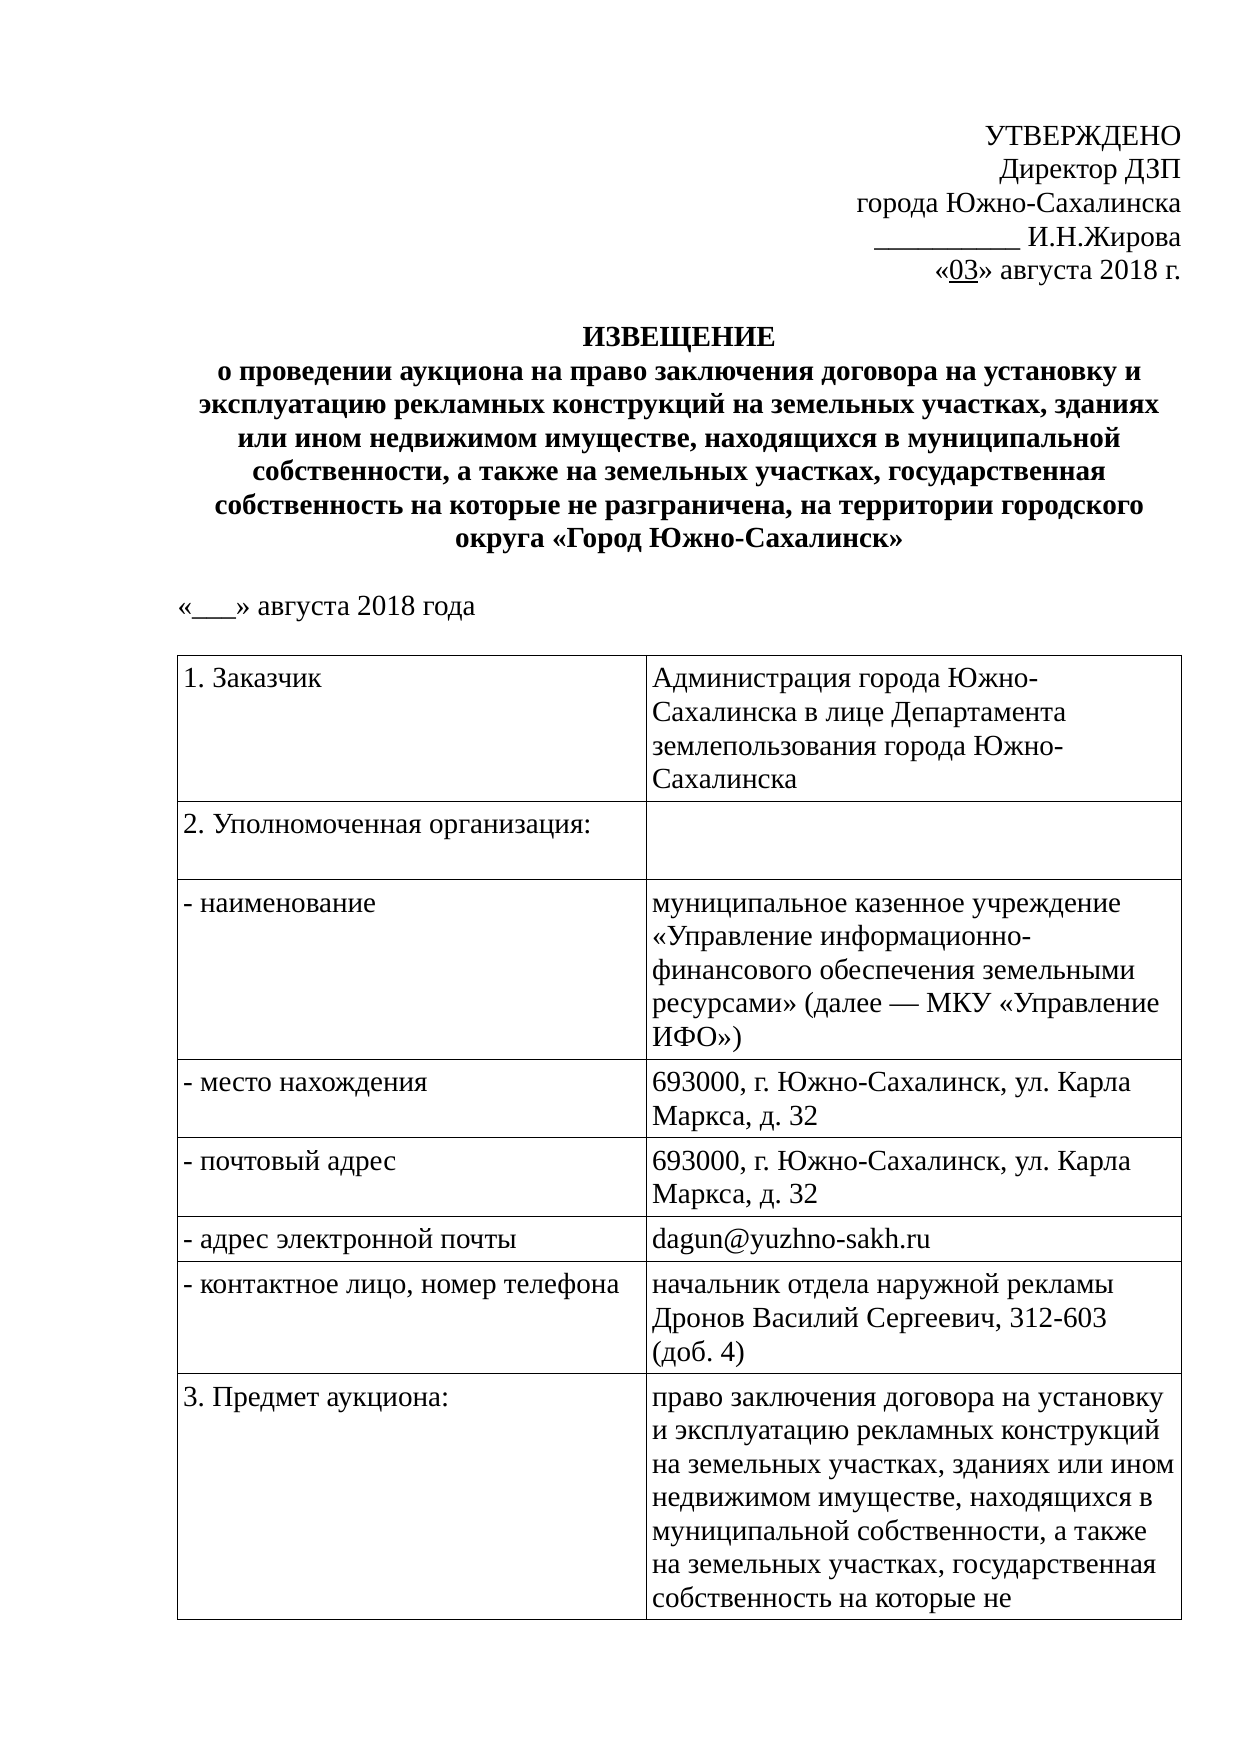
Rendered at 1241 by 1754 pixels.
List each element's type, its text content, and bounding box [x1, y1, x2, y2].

text города Южно-Сахалинска [602, 185, 1181, 219]
text __________ И.Н.Жирова [803, 219, 1181, 252]
table_cell dagun@yuzhno-sakh.ru [647, 1217, 1181, 1261]
table_cell [647, 802, 1181, 879]
table_cell 693000, г. Южно-Сахалинск, ул. Карла Маркса, д. 32 [647, 1060, 1181, 1137]
text Директор ДЗП [602, 152, 1181, 185]
table_cell начальник отдела наружной рекламы Дронов Василий Сергеевич, 312-603 (доб. 4) [647, 1262, 1181, 1373]
table_header Администрация города Южно-Сахалинска в лице Департамента землепользования города Южно-Сахалинска [647, 656, 1181, 801]
table_cell - адрес электронной почты [178, 1217, 646, 1261]
text УТВЕРЖДЕНО [803, 118, 1181, 152]
table_cell 2. Уполномоченная организация: [178, 802, 646, 879]
table_cell право заключения договора на установку и эксплуатацию рекламных конструкций на земельных участках, зданиях или ином недвижимом имуществе, находящихся в муниципальной собственности, а также на земельных участках, государственная собственность на которые не [647, 1374, 1181, 1619]
text «___» августа 2018 года [177, 588, 1181, 621]
table_cell - контактное лицо, номер телефона [178, 1262, 646, 1373]
table_cell 693000, г. Южно-Сахалинск, ул. Карла Маркса, д. 32 [647, 1138, 1181, 1216]
table_cell - наименование [178, 880, 646, 1058]
text «03» августа 2018 г. [803, 252, 1181, 286]
table_header 1. Заказчик [178, 656, 646, 801]
table_cell муниципальное казенное учреждение «Управление информационно-финансового обеспечения земельными ресурсами» (далее — МКУ «Управление ИФО») [647, 880, 1181, 1058]
table_cell 3. Предмет аукциона: [178, 1374, 646, 1619]
text о проведении аукциона на право заключения договора на установку и эксплуатацию рекламных конструкций на земельных участках, зданиях или ином недвижимом имуществе, находящихся в муниципальной собственности, а также на земельных участках, государственная собственность на которые не разграничена, на территории городского округа «Город Южно-Сахалинск» [177, 353, 1181, 554]
table_cell - почтовый адрес [178, 1138, 646, 1216]
text ИЗВЕЩЕНИЕ [177, 319, 1181, 353]
table_cell - место нахождения [178, 1060, 646, 1137]
